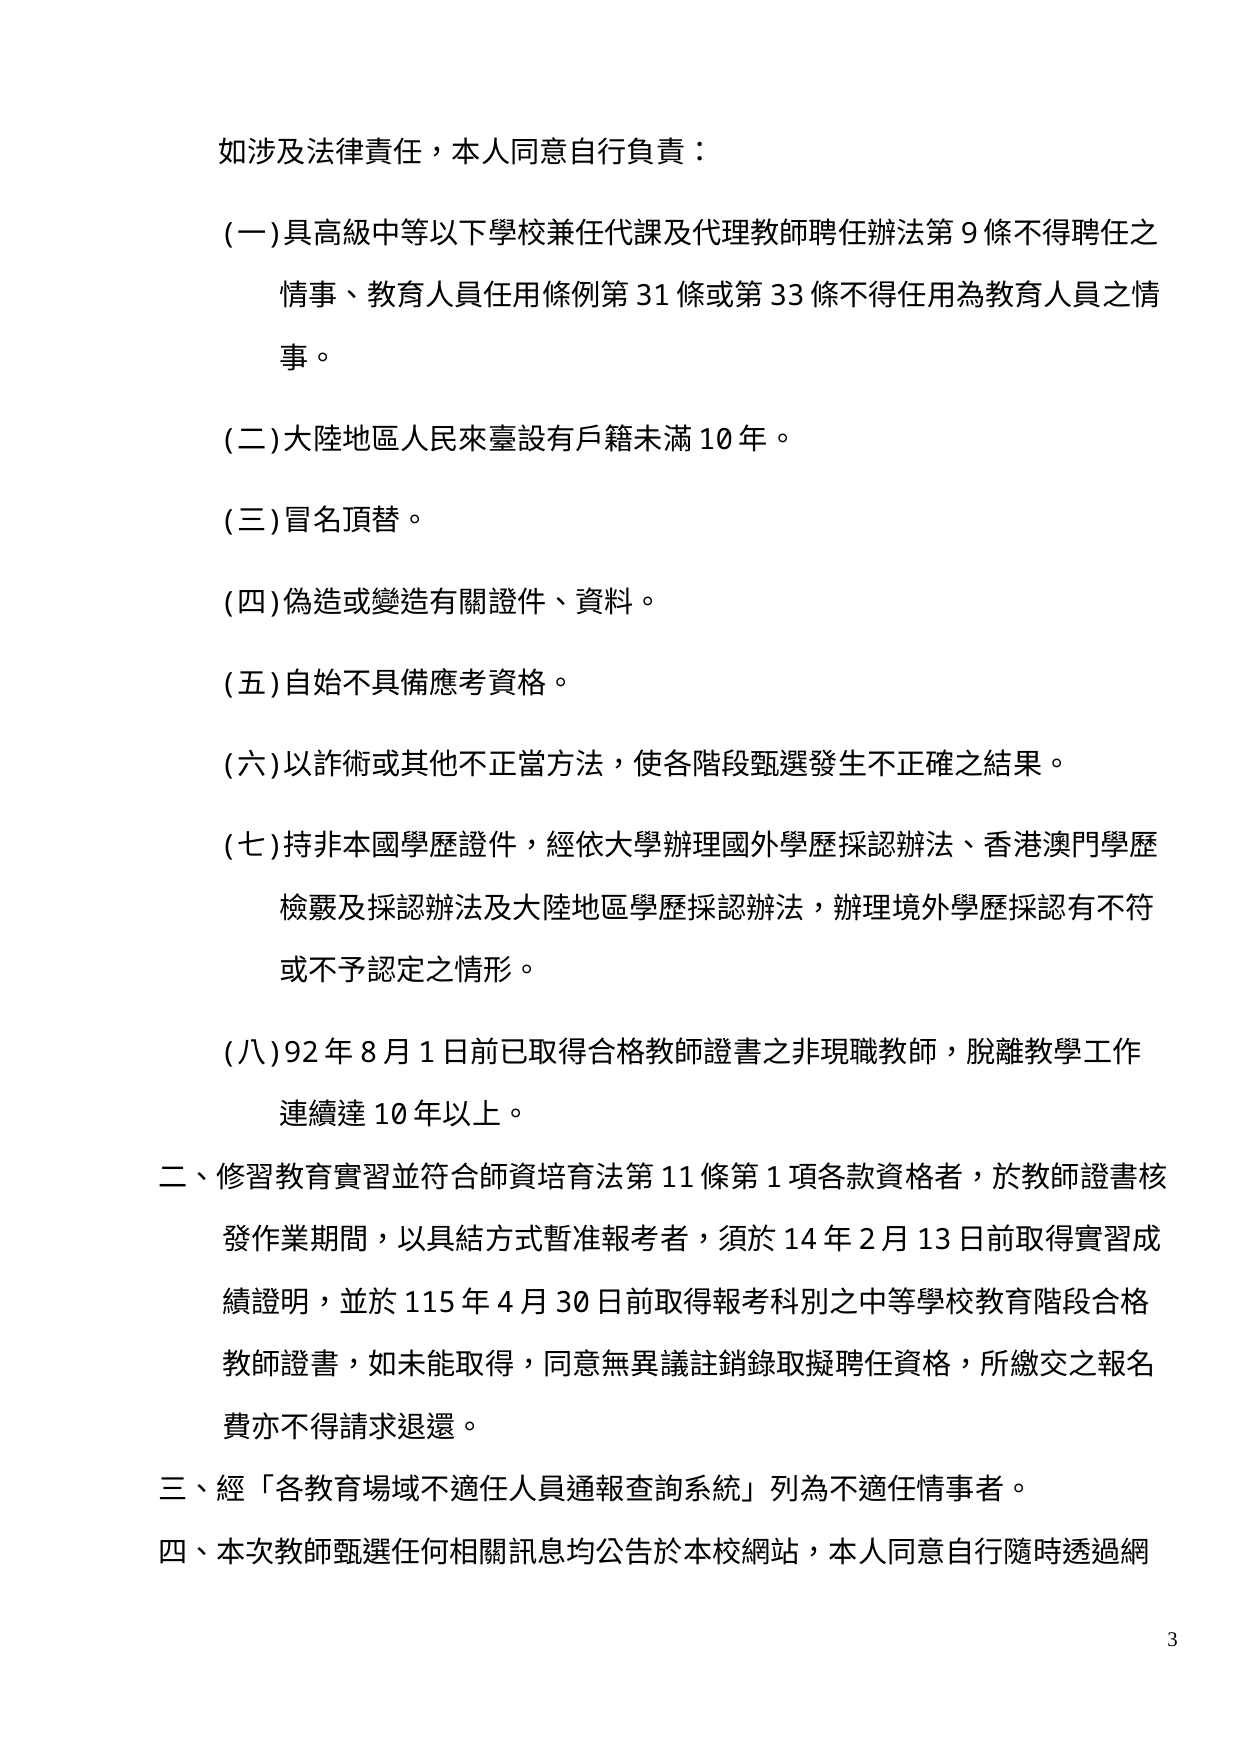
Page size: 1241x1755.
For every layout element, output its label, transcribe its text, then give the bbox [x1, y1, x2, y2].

text 如涉及法律責任，本人同意自行負責： [159, 108, 1169, 170]
text (二)大陸地區人民來臺設有戶籍未滿10年。 [219, 395, 1169, 458]
text 二、修習教育實習並符合師資培育法第11條第1項各款資格者，於教師證書核發作業期間，以具結方式暫准報考者，須於14年2月13日前取得實習成績證明，並於115年4月30日前取得報考科別之中等學校教育階段合格教師證書，如未能取得，同意無異議註銷錄取擬聘任資格，所繳交之報名費亦不得請求退還。 [158, 1133, 1169, 1445]
text (三)冒名頂替。 [219, 476, 1169, 539]
text 三、經「各教育場域不適任人員通報查詢系統」列為不適任情事者。 [158, 1445, 1169, 1508]
text (四)偽造或變造有關證件、資料。 [219, 558, 1169, 620]
text (六)以詐術或其他不正當方法，使各階段甄選發生不正確之結果。 [219, 720, 1169, 783]
text (七)持非本國學歷證件，經依大學辦理國外學歷採認辦法、香港澳門學歷檢覈及採認辦法及大陸地區學歷採認辦法，辦理境外學歷採認有不符或不予認定之情形。 [219, 801, 1169, 989]
text (五)自始不具備應考資格。 [219, 639, 1169, 701]
text (一)具高級中等以下學校兼任代課及代理教師聘任辦法第9條不得聘任之情事、教育人員任用條例第31條或第33條不得任用為教育人員之情事。 [219, 189, 1169, 376]
text (八)92年8月1日前已取得合格教師證書之非現職教師，脫離教學工作連續達10年以上。 [219, 1008, 1169, 1133]
text 四、本次教師甄選任何相關訊息均公告於本校網站，本人同意自行隨時透過網 [158, 1508, 1169, 1570]
